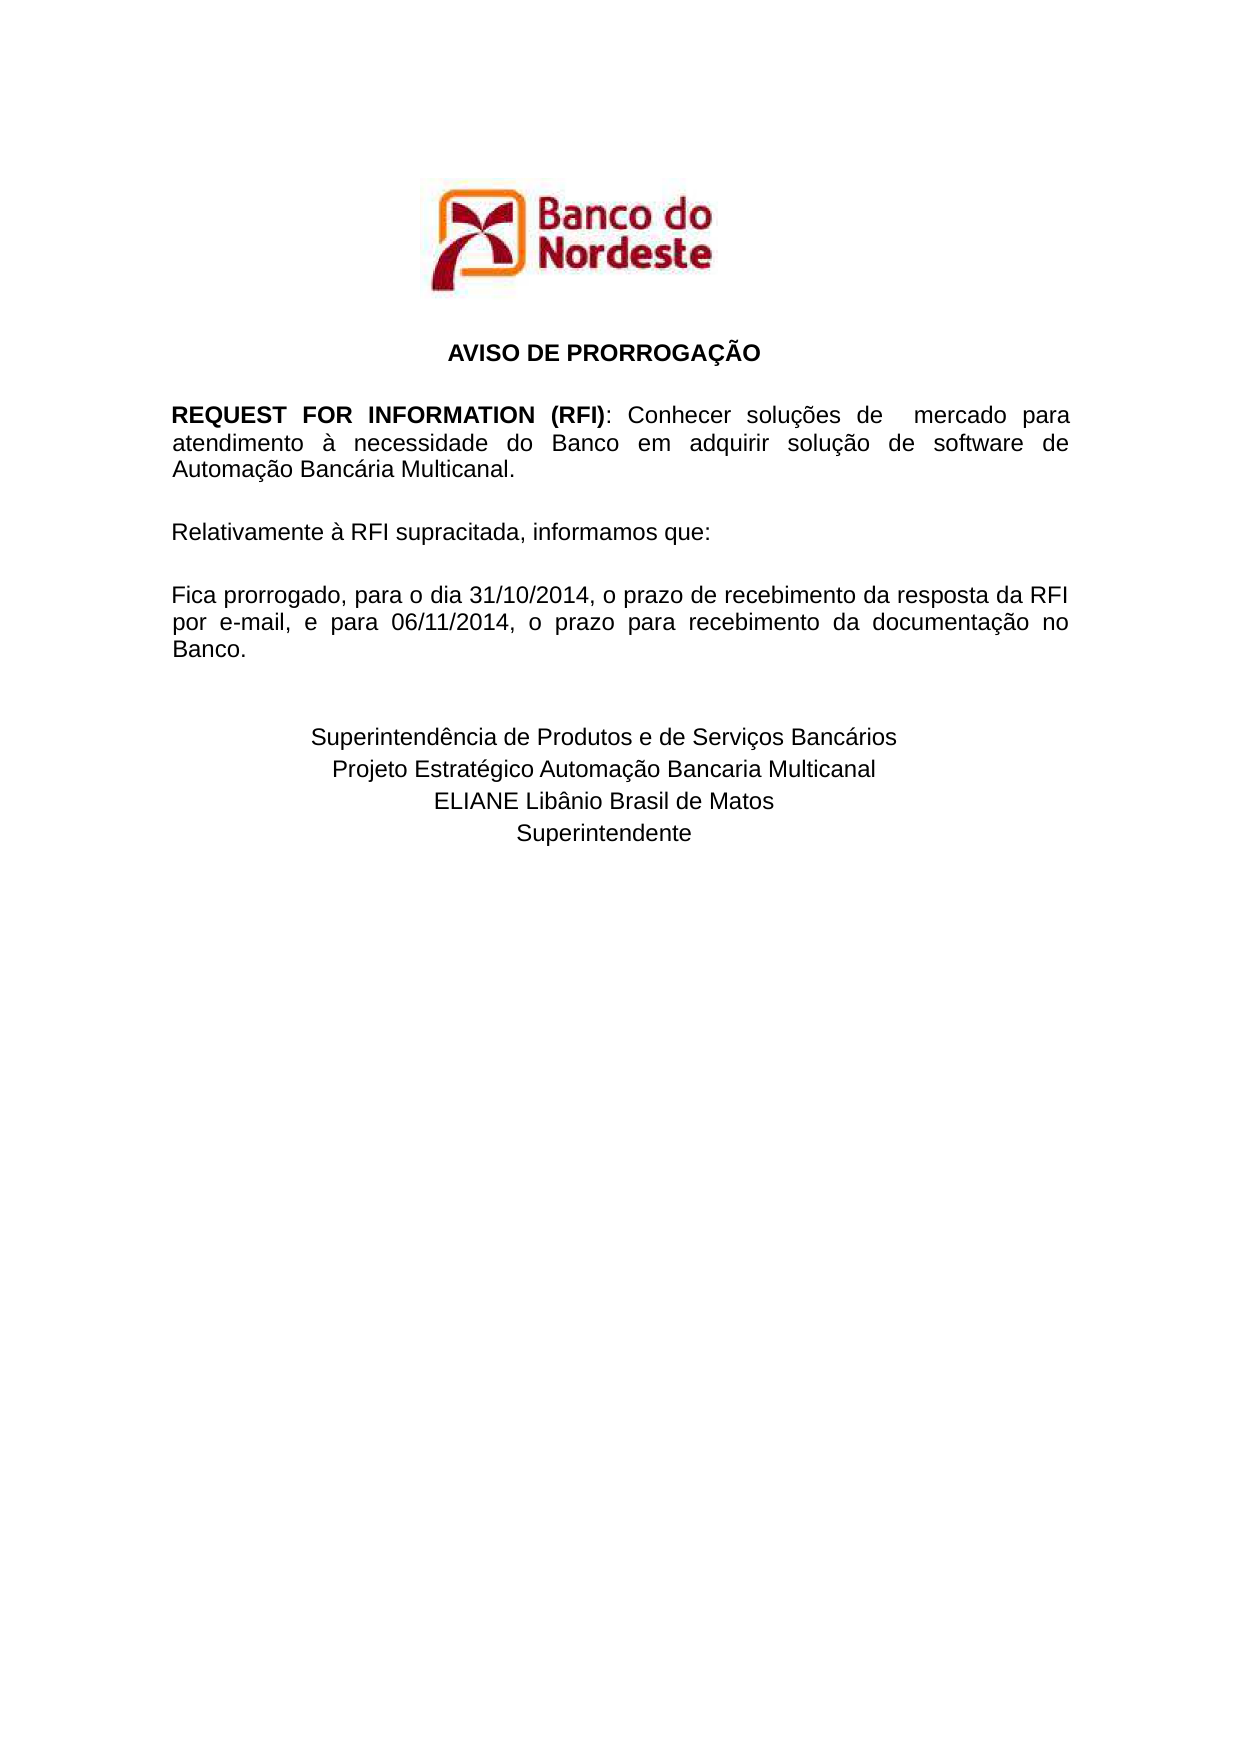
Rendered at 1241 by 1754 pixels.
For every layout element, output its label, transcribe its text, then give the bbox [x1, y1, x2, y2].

text REQUEST FOR INFORMATION (RFI): Conhecer soluções de mercado para atendimento à necessidade do Banco em adquirir solução de software de Automação Bancária Multicanal. [171, 402, 1071, 483]
text Superintendência de Produtos e de Serviços Bancários [137, 723, 1071, 751]
text Projeto Estratégico Automação Bancaria Multicanal [137, 755, 1071, 782]
picture [419, 177, 719, 300]
text Fica prorrogado, para o dia 31/10/2014, o prazo de recebimento da resposta da RFI por e-mail, e para 06/11/2014, o prazo para recebimento da documentação no Banco. [171, 582, 1071, 662]
text Relativamente à RFI supracitada, informamos que: [171, 519, 1071, 546]
text Superintendente [137, 818, 1071, 846]
text AVISO DE PRORROGAÇÃO [137, 339, 1071, 366]
text ELIANE Libânio Brasil de Matos [137, 787, 1071, 814]
